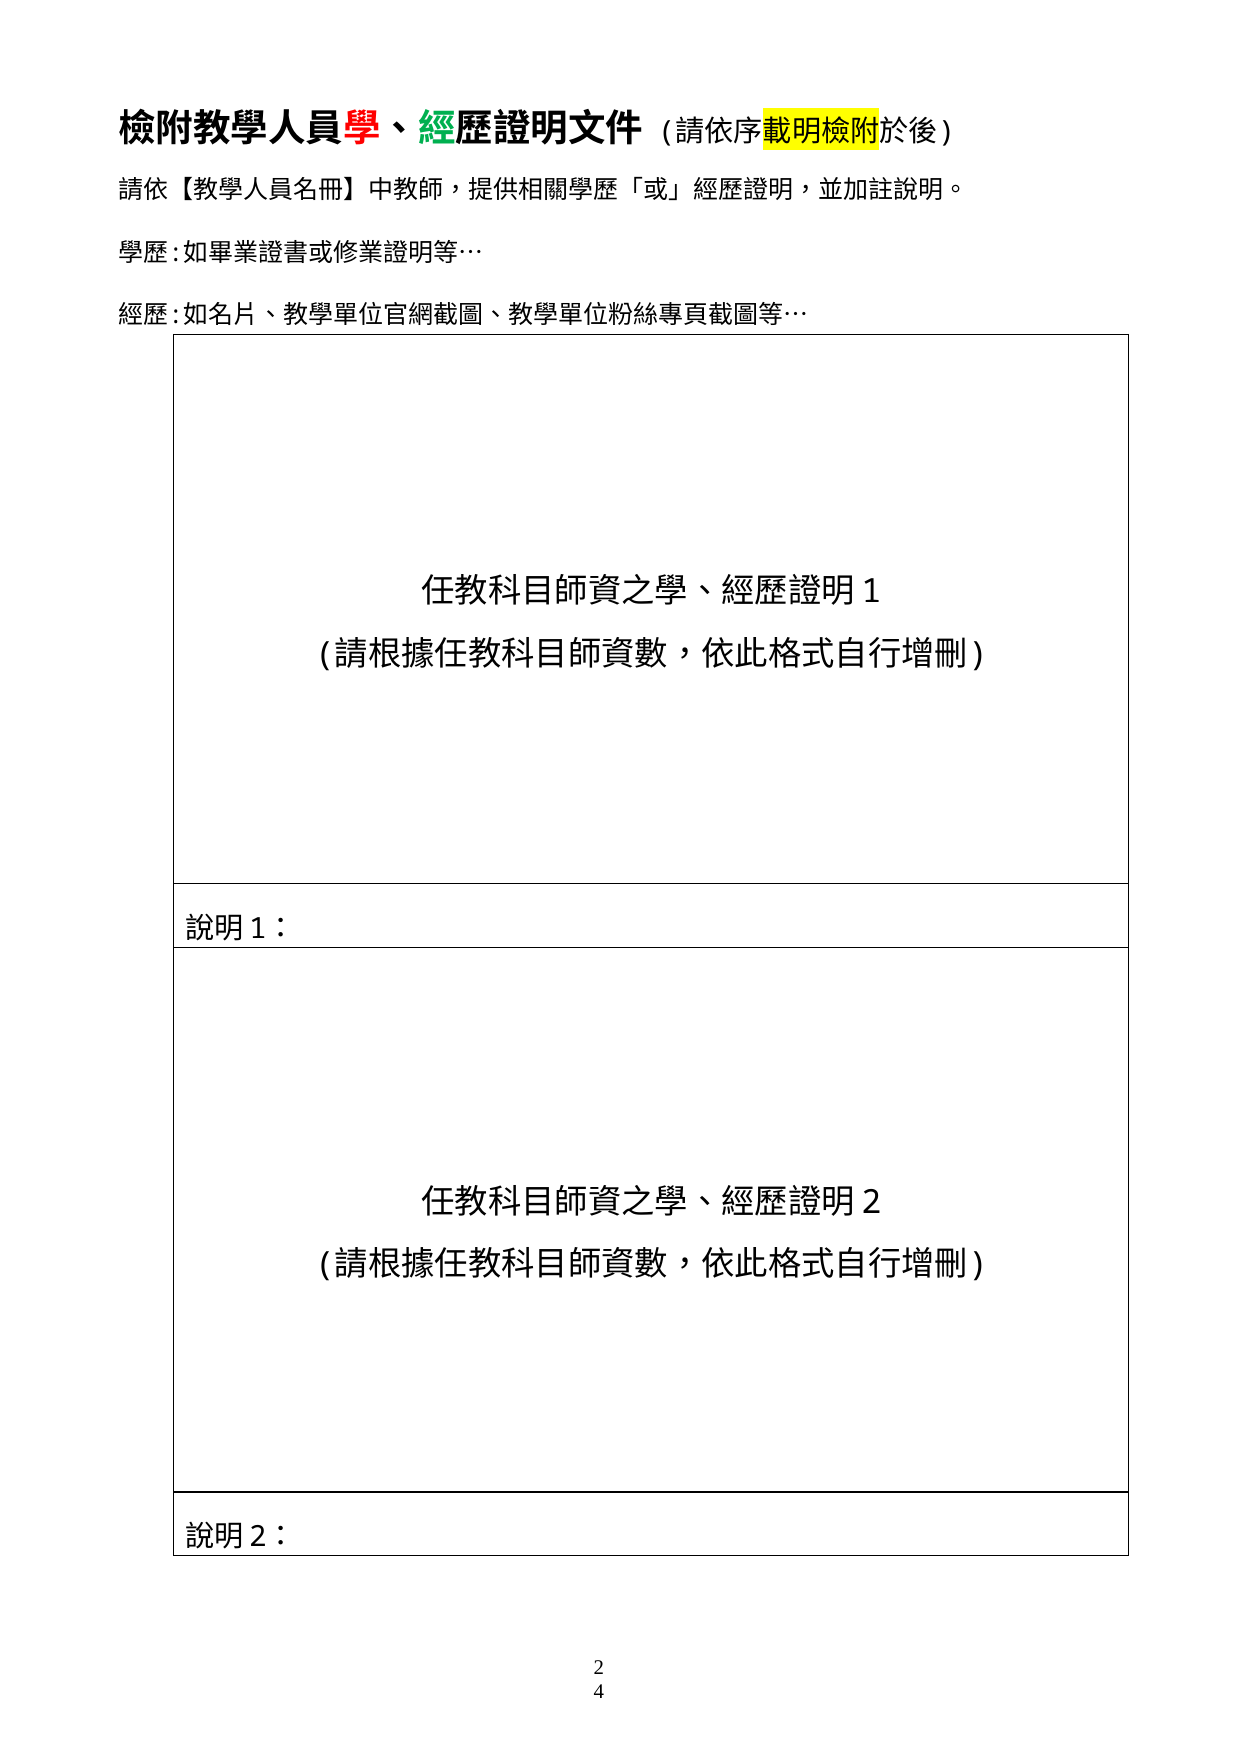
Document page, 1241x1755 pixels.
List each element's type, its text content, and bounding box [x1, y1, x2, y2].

text 學歷:如畢業證書或修業證明等… [118, 209, 1100, 271]
table_cell 說明1： [174, 884, 1128, 947]
table_cell 任教科目師資之學、經歷證明2 (請根據任教科目師資數，依此格式自行增刪) [174, 948, 1128, 1491]
table_cell 說明2： [174, 1493, 1128, 1555]
table_header 任教科目師資之學、經歷證明1 (請根據任教科目師資數，依此格式自行增刪) [174, 335, 1128, 883]
text 經歷:如名片、教學單位官網截圖、教學單位粉絲專頁截圖等… [118, 271, 1100, 334]
text 檢附教學人員學、經歷證明文件 (請依序載明檢附於後) [118, 84, 1100, 146]
text 請依【教學人員名冊】中教師，提供相關學歷「或」經歷證明，並加註說明。 [118, 146, 1100, 209]
